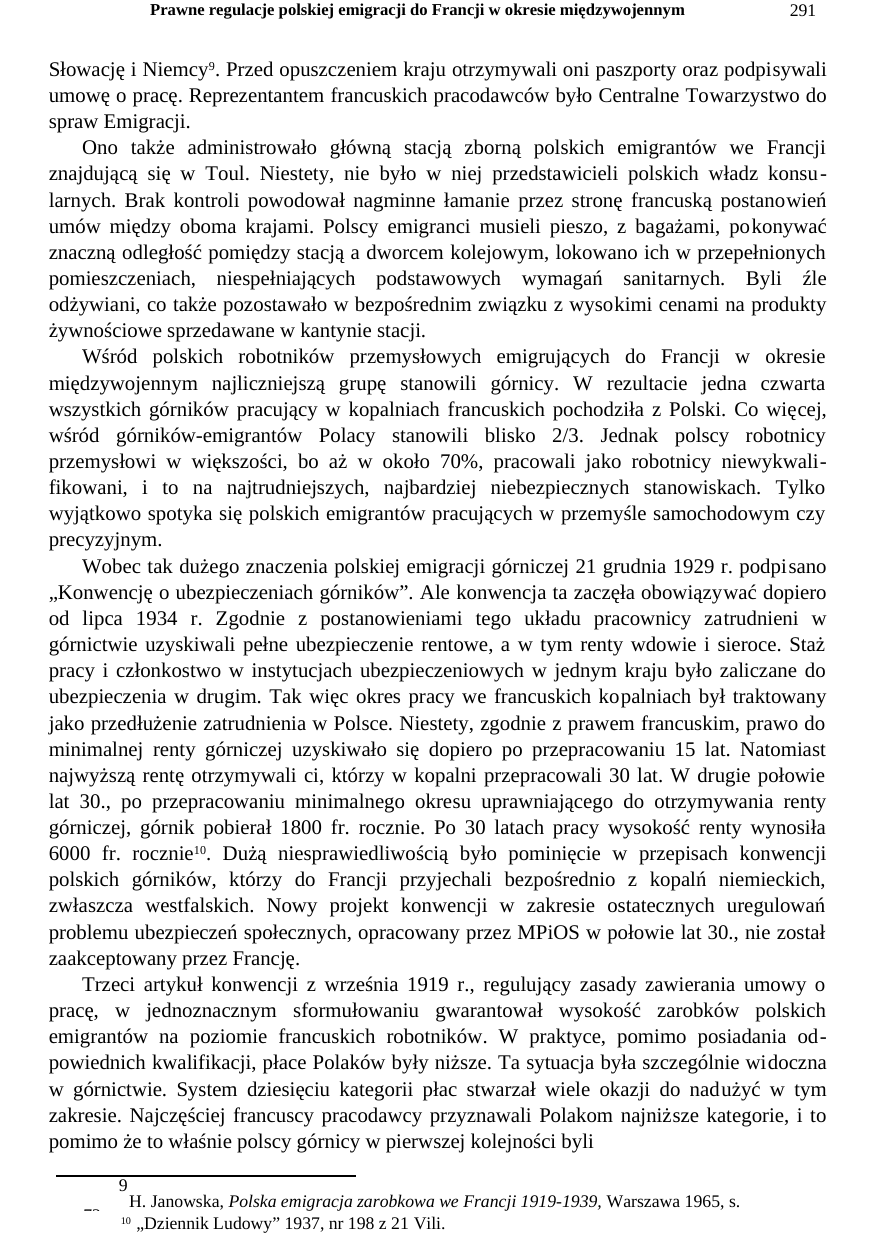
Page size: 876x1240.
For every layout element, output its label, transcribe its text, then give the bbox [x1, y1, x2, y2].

text 291 [789, 0, 820, 20]
text Trzeci artykuł konwencji z września 1919 r., regulujący zasady zawierania umowy o pracę, w jednoznacznym sformułowaniu gwarantował wysokość zarobków polskich emigrantów na poziomie francuskich robotników. W praktyce, pomimo posiadania od­powiednich kwalifikacji, płace Polaków były niższe. Ta sytuacja była szczególnie wi­doczna w górnictwie. System dziesięciu kategorii płac stwarzał wiele okazji do nad­użyć w tym zakresie. Najczęściej francuscy pracodawcy przyznawali Polakom najniż­sze kategorie, i to pomimo że to właśnie polscy górnicy w pierwszej kolejności byli [48, 972, 827, 1152]
text Prawne regulacje polskiej emigracji do Francji w okresie międzywojennym [150, 0, 723, 19]
text 9 [83, 1175, 757, 1195]
text Wobec tak dużego znaczenia polskiej emigracji górniczej 21 grudnia 1929 r. podpi­sano „Konwencję o ubezpieczeniach górników”. Ale konwencja ta zaczęła obowiązy­wać dopiero od lipca 1934 r. Zgodnie z postanowieniami tego układu pracownicy za­trudnieni w górnictwie uzyskiwali pełne ubezpieczenie rentowe, a w tym renty wdowie i sieroce. Staż pracy i członkostwo w instytucjach ubezpieczeniowych w jednym kraju było zaliczane do ubezpieczenia w drugim. Tak więc okres pracy we francuskich ko­palniach był traktowany jako przedłużenie zatrudnienia w Polsce. Niestety, zgodnie z prawem francuskim, prawo do minimalnej renty górniczej uzyskiwało się dopiero po przepracowaniu 15 lat. Natomiast najwyższą rentę otrzymywali ci, którzy w kopalni przepracowali 30 lat. W drugie połowie lat 30., po przepracowaniu minimalnego okre­su uprawniającego do otrzymywania renty górniczej, górnik pobierał 1800 fr. rocznie. Po 30 latach pracy wysokość renty wynosiła 6000 fr. rocznie10. Dużą niesprawiedliwo­ścią było pominięcie w przepisach konwencji polskich górników, którzy do Francji przyjechali bezpośrednio z kopalń niemieckich, zwłaszcza westfalskich. Nowy projekt konwencji w zakresie ostatecznych uregulowań problemu ubezpieczeń społecznych, opracowany przez MPiOS w połowie lat 30., nie został zaakceptowany przez Francję. [48, 553, 827, 970]
text Wśród polskich robotników przemysłowych emigrujących do Francji w okresie międzywojennym najliczniejszą grupę stanowili górnicy. W rezultacie jedna czwarta wszystkich górników pracujący w kopalniach francuskich pochodziła z Polski. Co wię­cej, wśród górników-emigrantów Polacy stanowili blisko 2/3. Jednak polscy robotnicy przemysłowi w większości, bo aż w około 70%, pracowali jako robotnicy niewykwali­fikowani, i to na najtrudniejszych, najbardziej niebezpiecznych stanowiskach. Tylko wyjątkowo spotyka się polskich emigrantów pracujących w przemyśle samochodowym czy precyzyjnym. [48, 344, 827, 551]
text Słowację i Niemcy9. Przed opuszczeniem kraju otrzymywali oni paszporty oraz podpi­sywali umowę o pracę. Reprezentantem francuskich pracodawców było Centralne To­warzystwo do spraw Emigracji. [48, 57, 827, 133]
text 10 „Dziennik Ludowy” 1937, nr 198 z 21 Vili. [83, 1213, 757, 1233]
text H. Janowska, Polska emigracja zarobkowa we Francji 1919-1939, Warszawa 1965, s. 72. [83, 1195, 757, 1211]
text Ono także administrowało główną stacją zborną polskich emigrantów we Francji znajdującą się w Toul. Niestety, nie było w niej przedstawicieli polskich władz konsu­larnych. Brak kontroli powodował nagminne łamanie przez stronę francuską postano­wień umów między oboma krajami. Polscy emigranci musieli pieszo, z bagażami, po­konywać znaczną odległość pomiędzy stacją a dworcem kolejowym, lokowano ich w przepełnionych pomieszczeniach, niespełniających podstawowych wymagań sani­tarnych. Byli źle odżywiani, co także pozostawało w bezpośrednim związku z wyso­kimi cenami na produkty żywnościowe sprzedawane w kantynie stacji. [48, 135, 827, 342]
